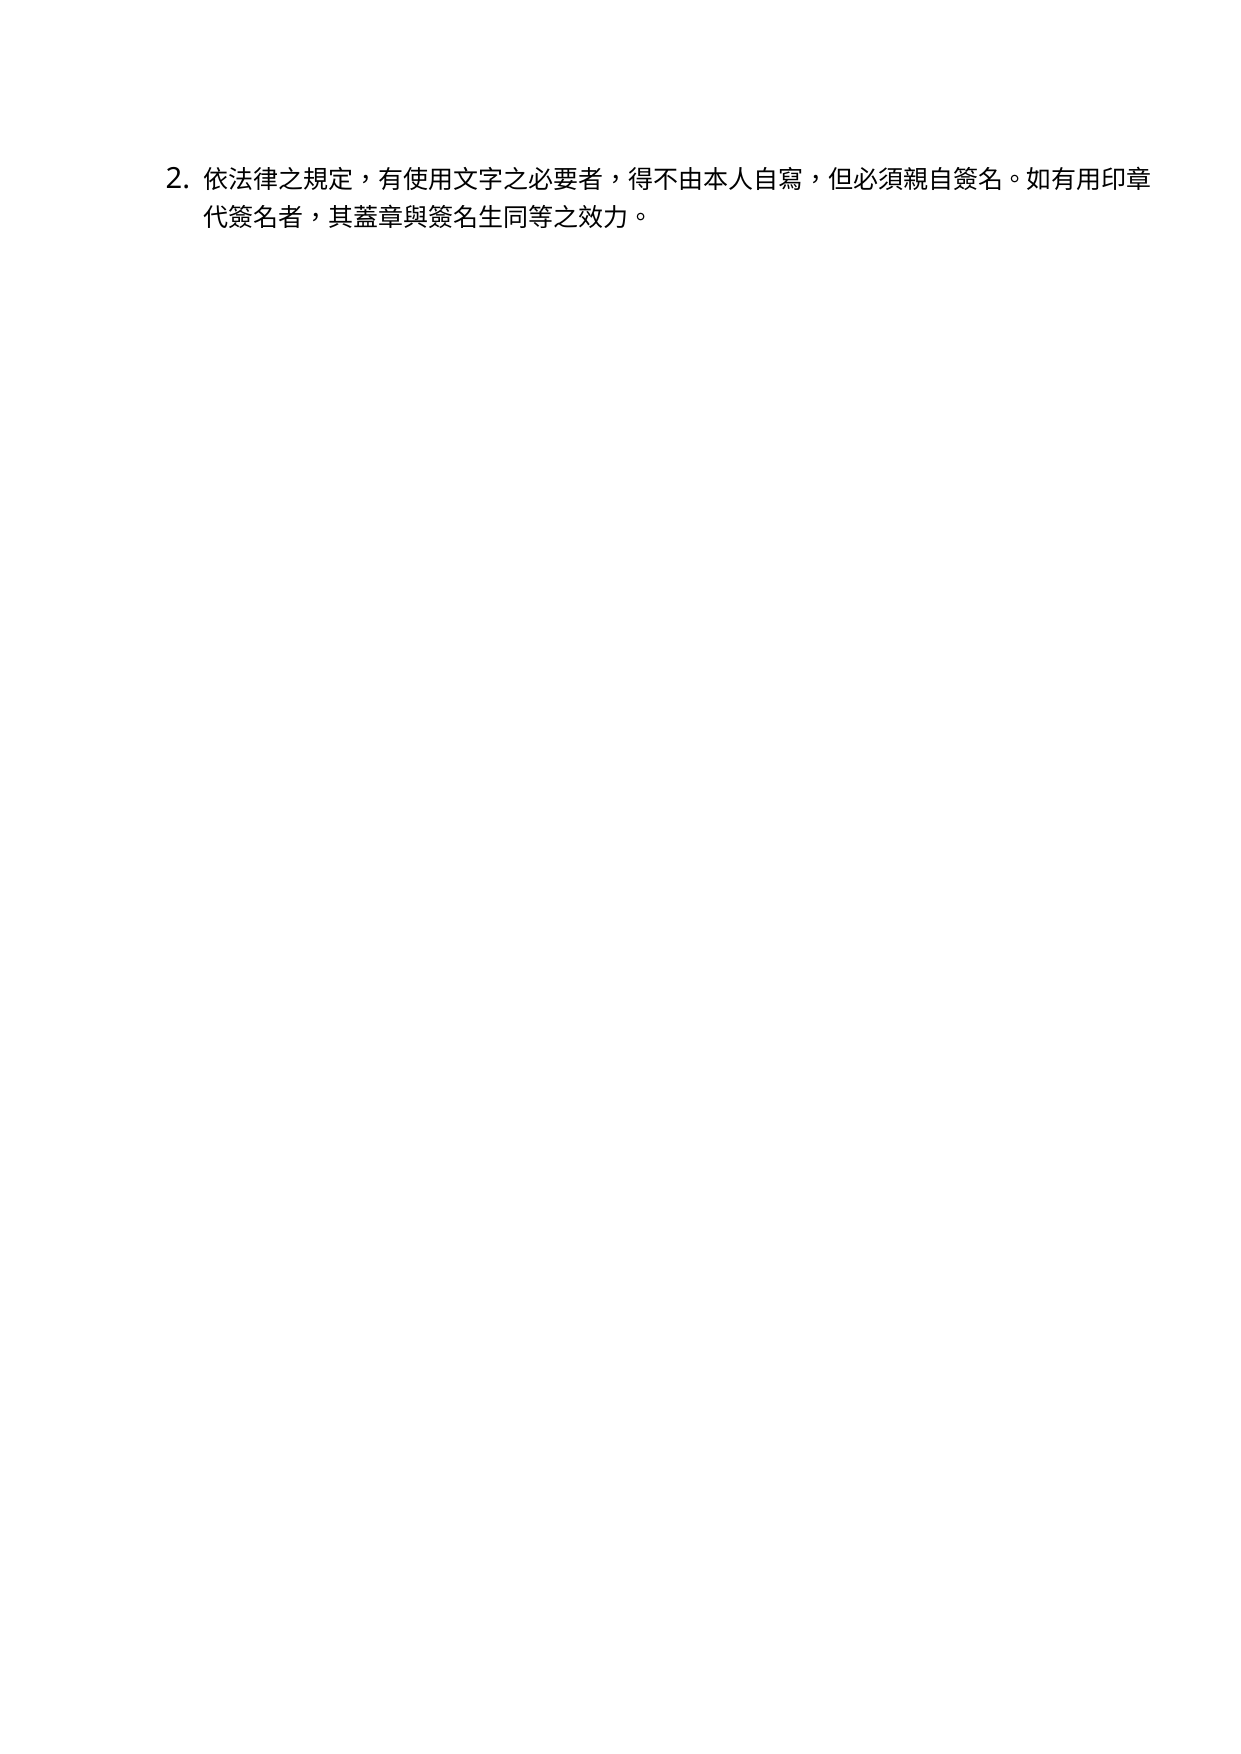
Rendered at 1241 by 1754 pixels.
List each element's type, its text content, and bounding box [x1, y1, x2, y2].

list 依法律之規定，有使用文字之必要者，得不由本人自寫，但必須親自簽名。如有用印章代簽名者，其蓋章與簽名生同等之效力。 [165, 157, 1152, 233]
